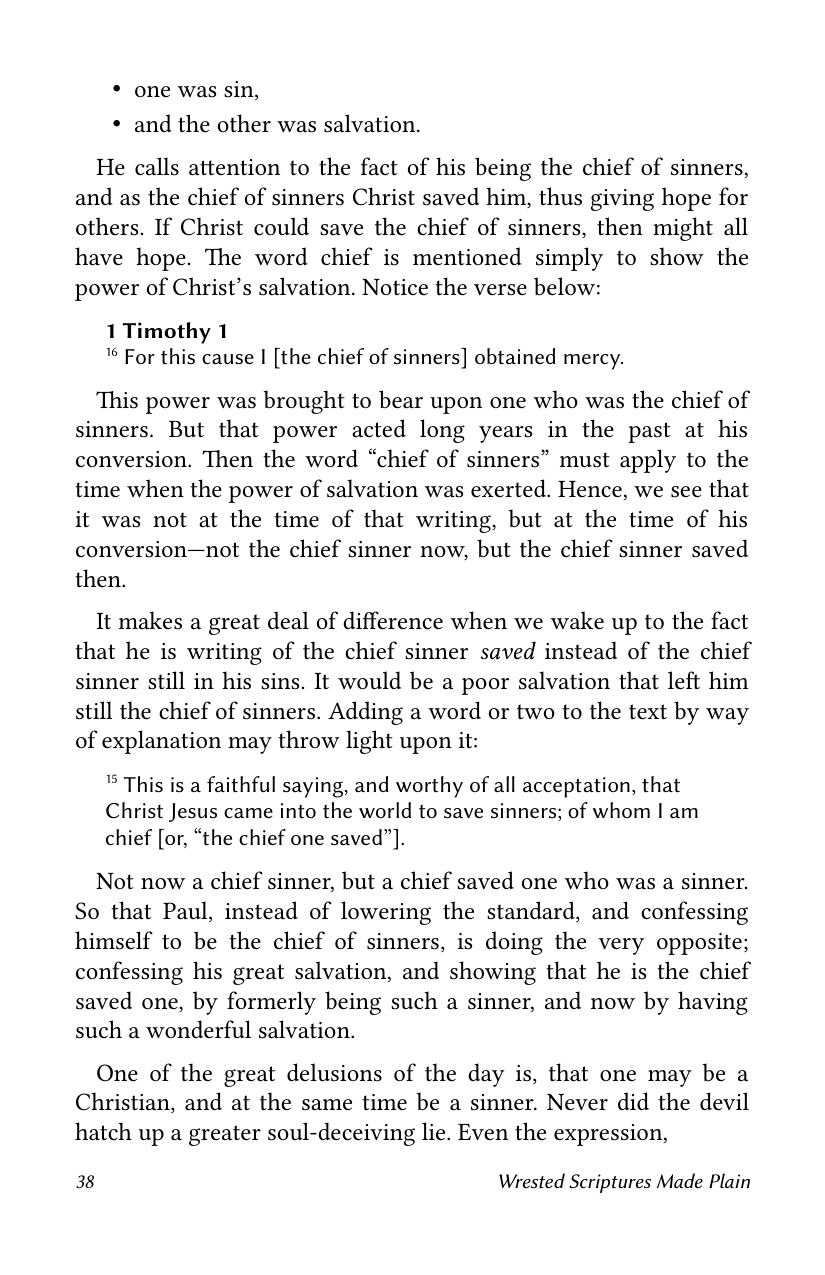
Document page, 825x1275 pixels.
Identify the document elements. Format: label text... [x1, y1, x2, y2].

text 15 This is a faithful saying, and worthy of all acceptation, that Christ Jesus came into the world to save sinners; of whom I am chief [or, “the chief one saved”]. [105, 771, 720, 851]
list and the other was salvation. [112, 109, 750, 138]
text Not now a chief sinner, but a chief saved one who was a sinner. So that Paul, instead of lowering the standard, and confessing himself to be the chief of sinners, is doing the very opposite; confessing his great salvation, and showing that he is the chief saved one, by formerly being such a sinner, and now by having such a wonderful salvation. [75, 867, 750, 1045]
text 16 For this cause I [the chief of sinners] obtained mercy. [105, 344, 720, 370]
text It makes a great deal of difference when we wake up to the fact that he is writing of the chief sinner saved instead of the chief sinner still in his sins. It would be a poor salvation that left him still the chief of sinners. Adding a word or two to the text by way of explanation may throw light upon it: [75, 607, 750, 755]
text He calls attention to the fact of his being the chief of sinners, and as the chief of sinners Christ saved him, thus giving hope for others. If Christ could save the chief of sinners, then might all have hope. The word chief is mentioned simply to show the power of Christ’s salvation. Notice the verse below: [75, 153, 750, 301]
text One of the great delusions of the day is, that one may be a Christian, and at the same time be a sinner. Never did the devil hatch up a greater soul-deceiving lie. Even the expression, [75, 1058, 750, 1147]
text This power was brought to bear upon one who was the chief of sinners. But that power acted long years in the past at his conversion. Then the word “chief of sinners” must apply to the time when the power of salvation was exerted. Hence, we see that it was not at the time of that writing, but at the time of his conversion—not the chief sinner now, but the chief sinner saved then. [75, 386, 750, 593]
text 1 Timothy 1 [105, 318, 750, 344]
list one was sin, [112, 75, 750, 103]
